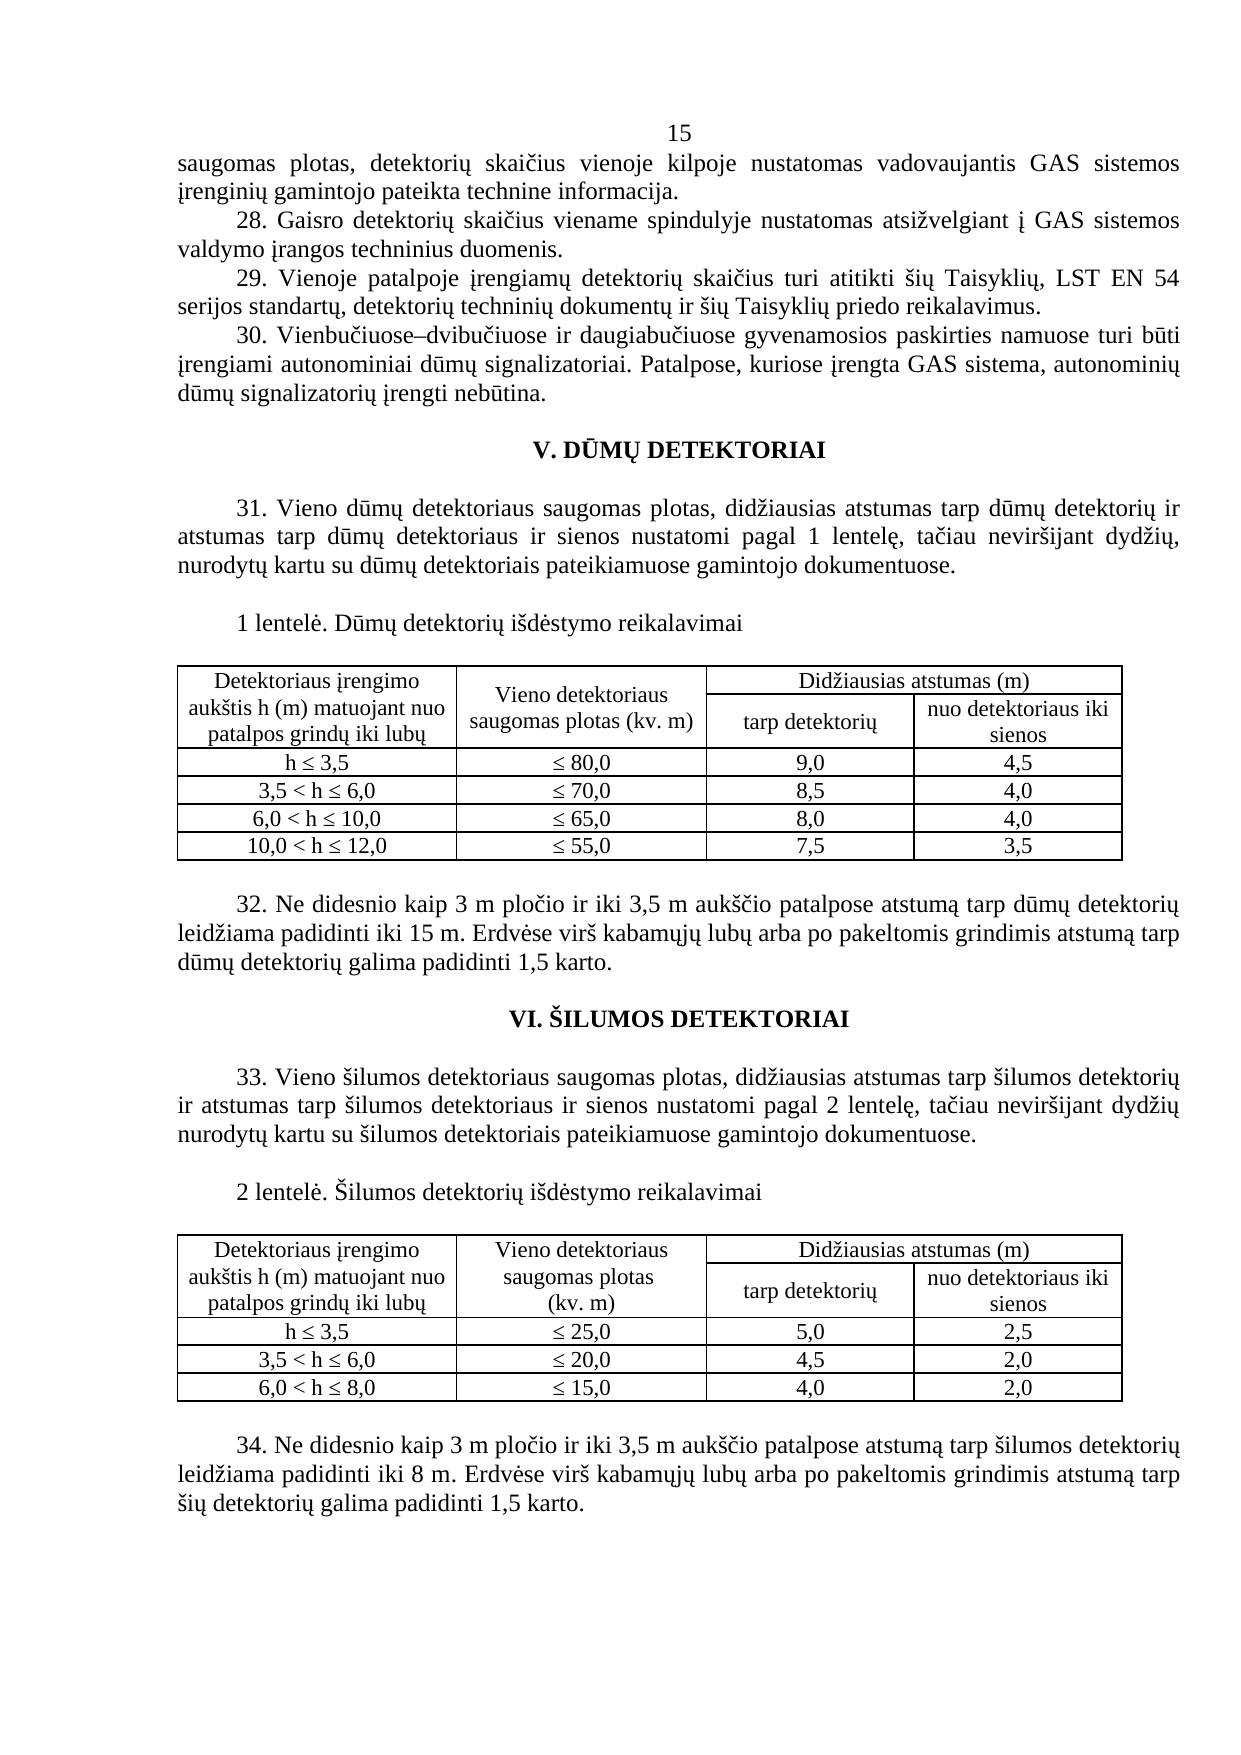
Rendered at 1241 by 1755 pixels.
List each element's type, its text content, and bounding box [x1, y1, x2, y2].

table_cell 4,0 [915, 777, 1121, 803]
table_header Didžiausias atstumas (m) [707, 1236, 1121, 1262]
table_cell 4,5 [707, 1346, 913, 1372]
table_header Vieno detektoriaus saugomas plotas (kv. m) [457, 667, 706, 747]
table_cell ≤ 15,0 [457, 1374, 706, 1400]
table_cell 4,0 [707, 1374, 913, 1400]
text V. DŪMŲ DETEKTORIAI [177, 435, 1181, 464]
text 29. Vienoje patalpoje įrengiamų detektorių skaičius turi atitikti šių Taisyklių, LST EN 54 serijos standartų, detektorių techninių dokumentų ir šių Taisyklių priedo reikalavimus. [177, 263, 1181, 320]
text 2 lentelė. Šilumos detektorių išdėstymo reikalavimai [177, 1177, 1181, 1206]
table_cell ≤ 65,0 [457, 805, 706, 831]
table_cell 3,5 [915, 833, 1121, 859]
table_cell h ≤ 3,5 [178, 749, 456, 775]
table_cell 9,0 [707, 749, 913, 775]
table_header Detektoriaus įrengimo aukštis h (m) matuojant nuo patalpos grindų iki lubų [178, 1236, 456, 1316]
table_cell ≤ 25,0 [457, 1318, 706, 1344]
table_cell 6,0 < h ≤ 8,0 [178, 1374, 456, 1400]
table_header Detektoriaus įrengimo aukštis h (m) matuojant nuo patalpos grindų iki lubų [178, 667, 456, 747]
table_cell ≤ 20,0 [457, 1346, 706, 1372]
table_cell ≤ 70,0 [457, 777, 706, 803]
table_cell tarp detektorių [707, 1264, 913, 1316]
table_cell ≤ 55,0 [457, 833, 706, 859]
text 34. Ne didesnio kaip 3 m pločio ir iki 3,5 m aukščio patalpose atstumą tarp šilumos detektorių leidžiama padidinti iki 8 m. Erdvėse virš kabamųjų lubų arba po pakeltomis grindimis atstumą tarp šių detektorių galima padidinti 1,5 karto. [177, 1431, 1181, 1517]
table_cell 6,0 < h ≤ 10,0 [178, 805, 456, 831]
text 31. Vieno dūmų detektoriaus saugomas plotas, didžiausias atstumas tarp dūmų detektorių ir atstumas tarp dūmų detektoriaus ir sienos nustatomi pagal 1 lentelę, tačiau neviršijant dydžių, nurodytų kartu su dūmų detektoriais pateikiamuose gamintojo dokumentuose. [177, 493, 1181, 579]
table_cell 2,0 [915, 1374, 1121, 1400]
table_cell 8,5 [707, 777, 913, 803]
table_cell 3,5 < h ≤ 6,0 [178, 1346, 456, 1372]
table_cell h ≤ 3,5 [178, 1318, 456, 1344]
table_cell ≤ 80,0 [457, 749, 706, 775]
table_cell 4,5 [915, 749, 1121, 775]
text 28. Gaisro detektorių skaičius viename spindulyje nustatomas atsižvelgiant į GAS sistemos valdymo įrangos techninius duomenis. [177, 205, 1181, 263]
text 33. Vieno šilumos detektoriaus saugomas plotas, didžiausias atstumas tarp šilumos detektorių ir atstumas tarp šilumos detektoriaus ir sienos nustatomi pagal 2 lentelę, tačiau neviršijant dydžių nurodytų kartu su šilumos detektoriais pateikiamuose gamintojo dokumentuose. [177, 1062, 1181, 1148]
table_cell nuo detektoriaus iki sienos [915, 695, 1121, 747]
text 1 lentelė. Dūmų detektorių išdėstymo reikalavimai [177, 608, 1181, 636]
table_cell 7,5 [707, 833, 913, 859]
table_header Didžiausias atstumas (m) [707, 667, 1121, 693]
table_cell 4,0 [915, 805, 1121, 831]
table_cell nuo detektoriaus iki sienos [915, 1264, 1121, 1316]
table_cell tarp detektorių [707, 695, 913, 747]
table_cell 2,5 [915, 1318, 1121, 1344]
text VI. ŠILUMOS DETEKTORIAI [177, 1004, 1181, 1033]
table_cell 3,5 < h ≤ 6,0 [178, 777, 456, 803]
table_cell 8,0 [707, 805, 913, 831]
table_cell 5,0 [707, 1318, 913, 1344]
table_cell 2,0 [915, 1346, 1121, 1372]
text 32. Ne didesnio kaip 3 m pločio ir iki 3,5 m aukščio patalpose atstumą tarp dūmų detektorių leidžiama padidinti iki 15 m. Erdvėse virš kabamųjų lubų arba po pakeltomis grindimis atstumą tarp dūmų detektorių galima padidinti 1,5 karto. [177, 889, 1181, 976]
table_cell 10,0 < h ≤ 12,0 [178, 833, 456, 859]
table_header Vieno detektoriaus saugomas plotas (kv. m) [457, 1236, 706, 1316]
text saugomas plotas, detektorių skaičius vienoje kilpoje nustatomas vadovaujantis GAS sistemos įrenginių gamintojo pateikta technine informacija. [177, 148, 1181, 205]
text 30. Vienbučiuose–dvibučiuose ir daugiabučiuose gyvenamosios paskirties namuose turi būti įrengiami autonominiai dūmų signalizatoriai. Patalpose, kuriose įrengta GAS sistema, autonominių dūmų signalizatorių įrengti nebūtina. [177, 320, 1181, 406]
